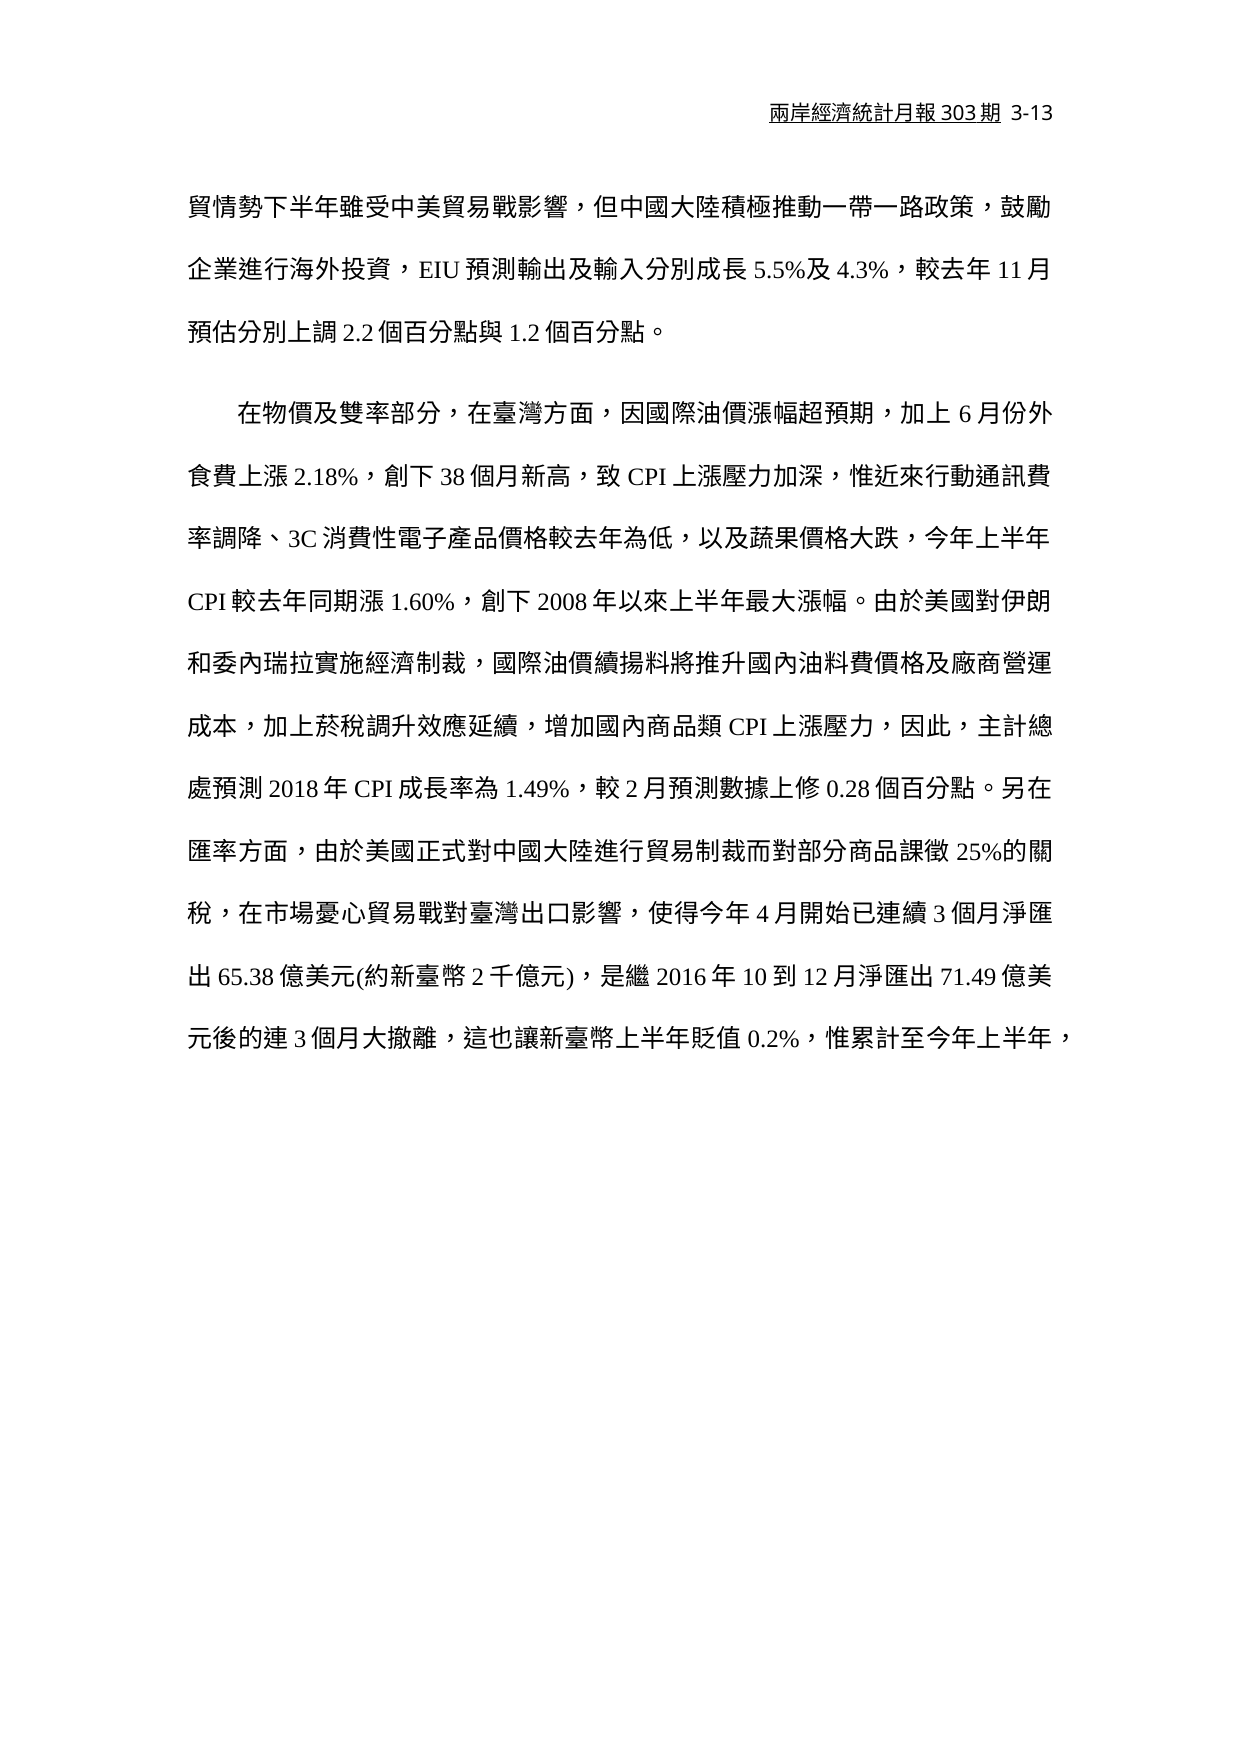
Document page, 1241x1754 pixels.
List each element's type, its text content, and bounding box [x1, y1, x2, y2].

text 貿情勢下半年雖受中美貿易戰影響，但中國大陸積極推動一帶一路政策，鼓勵企業進行海外投資，EIU預測輸出及輸入分別成長5.5%及4.3%，較去年11月預估分別上調2.2個百分點與1.2個百分點。 [187, 164, 1053, 351]
text 在物價及雙率部分，在臺灣方面，因國際油價漲幅超預期，加上6月份外食費上漲2.18%，創下38個月新高，致CPI上漲壓力加深，惟近來行動通訊費率調降、3C消費性電子產品價格較去年為低，以及蔬果價格大跌，今年上半年CPI較去年同期漲1.60%，創下2008年以來上半年最大漲幅。由於美國對伊朗和委內瑞拉實施經濟制裁，國際油價續揚料將推升國內油料費價格及廠商營運成本，加上菸稅調升效應延續，增加國內商品類CPI上漲壓力，因此，主計總處預測2018年CPI成長率為1.49%，較2月預測數據上修0.28個百分點。另在匯率方面，由於美國正式對中國大陸進行貿易制裁而對部分商品課徵25%的關稅，在市場憂心貿易戰對臺灣出口影響，使得今年4月開始已連續3個月淨匯出65.38億美元(約新臺幣2千億元)，是繼2016年10到12月淨匯出71.49億美元後的連3個月大撤離，這也讓新臺幣上半年貶值0.2%，惟累計至今年上半年，外資淨匯入金額仍有2,047.81億美元(新臺幣6.25兆元)，依舊是極大的資金動能。因此主計總處預期2018年新臺幣兌美元的匯率預測由原來的29.28元貶值至29.69元。而利率方面，美國聯準會於6月中如市場預期升息1碼，將聯邦基金利率上調1碼( 25 個基點)至 1.75% 至 2.00% 區間，另超額準備金率只上調 20 個基點至 1.95%。臺灣央行認為國內通膨壓力溫和，而國際經濟仍存有不確定性，且下半年經濟成長動能可能趨緩，因此仍維持利率不變，央行重貼現率、擔保放款融通利率和短期融通利率，分別維持年息1.375%、1.75%和3.625%。 [187, 370, 1053, 1057]
